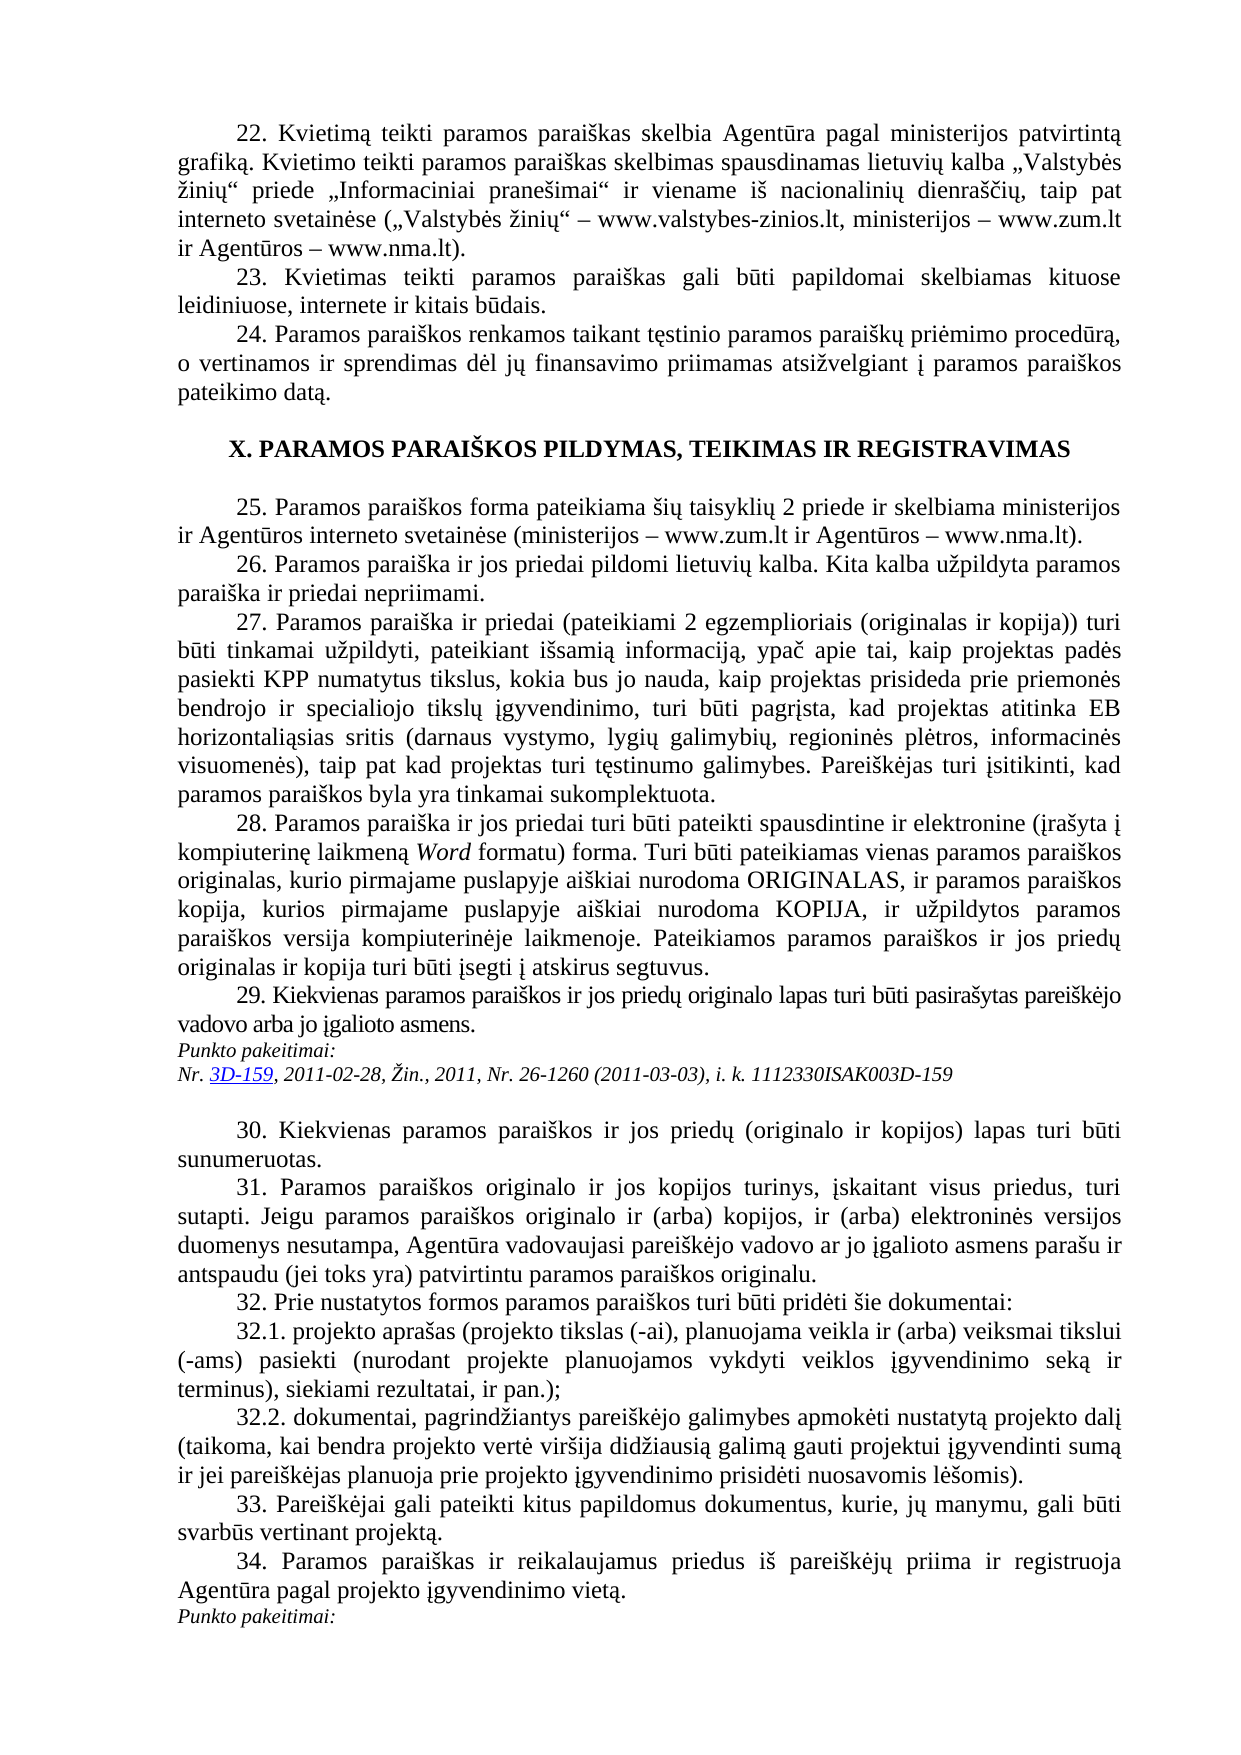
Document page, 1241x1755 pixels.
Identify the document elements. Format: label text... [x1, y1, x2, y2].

text X. PARAMOS PARAIŠKOS PILDYMAS, TEIKIMAS IR REGISTRAVIMAS [177, 434, 1122, 463]
text 32. Prie nustatytos formos paramos paraiškos turi būti pridėti šie dokumentai: [177, 1287, 1122, 1316]
text 23. Kvietimas teikti paramos paraiškas gali būti papildomai skelbiamas kituose leidiniuose, internete ir kitais būdais. [177, 262, 1122, 319]
text 24. Paramos paraiškos renkamos taikant tęstinio paramos paraiškų priėmimo procedūrą, o vertinamos ir sprendimas dėl jų finansavimo priimamas atsižvelgiant į paramos paraiškos pateikimo datą. [177, 319, 1122, 406]
text Nr. 3D-159, 2011-02-28, Žin., 2011, Nr. 26-1260 (2011-03-03), i. k. 1112330ISAK003D-159 [177, 1062, 1122, 1086]
text 30. Kiekvienas paramos paraiškos ir jos priedų (originalo ir kopijos) lapas turi būti sunumeruotas. [177, 1115, 1122, 1172]
text Punkto pakeitimai: [177, 1038, 1122, 1062]
text 29. Kiekvienas paramos paraiškos ir jos priedų originalo lapas turi būti pasirašytas pareiškėjo vadovo arba jo įgalioto asmens. [177, 981, 1122, 1038]
text 27. Paramos paraiška ir priedai (pateikiami 2 egzemplioriais (originalas ir kopija)) turi būti tinkamai užpildyti, pateikiant išsamią informaciją, ypač apie tai, kaip projektas padės pasiekti KPP numatytus tikslus, kokia bus jo nauda, kaip projektas prisideda prie priemonės bendrojo ir specialiojo tikslų įgyvendinimo, turi būti pagrįsta, kad projektas atitinka EB horizontaliąsias sritis (darnaus vystymo, lygių galimybių, regioninės plėtros, informacinės visuomenės), taip pat kad projektas turi tęstinumo galimybes. Pareiškėjas turi įsitikinti, kad paramos paraiškos byla yra tinkamai sukomplektuota. [177, 607, 1122, 808]
text Punkto pakeitimai: [177, 1604, 1122, 1628]
text 34. Paramos paraiškas ir reikalaujamus priedus iš pareiškėjų priima ir registruoja Agentūra pagal projekto įgyvendinimo vietą. [177, 1546, 1122, 1604]
text 28. Paramos paraiška ir jos priedai turi būti pateikti spausdintine ir elektronine (įrašyta į kompiuterinę laikmeną Word formatu) forma. Turi būti pateikiamas vienas paramos paraiškos originalas, kurio pirmajame puslapyje aiškiai nurodoma ORIGINALAS, ir paramos paraiškos kopija, kurios pirmajame puslapyje aiškiai nurodoma KOPIJA, ir užpildytos paramos paraiškos versija kompiuterinėje laikmenoje. Pateikiamos paramos paraiškos ir jos priedų originalas ir kopija turi būti įsegti į atskirus segtuvus. [177, 808, 1122, 981]
text 25. Paramos paraiškos forma pateikiama šių taisyklių 2 priede ir skelbiama ministerijos ir Agentūros interneto svetainėse (ministerijos – www.zum.lt ir Agentūros – www.nma.lt). [177, 492, 1122, 549]
text 26. Paramos paraiška ir jos priedai pildomi lietuvių kalba. Kita kalba užpildyta paramos paraiška ir priedai nepriimami. [177, 549, 1122, 607]
text 32.1. projekto aprašas (projekto tikslas (-ai), planuojama veikla ir (arba) veiksmai tikslui (-ams) pasiekti (nurodant projekte planuojamos vykdyti veiklos įgyvendinimo seką ir terminus), siekiami rezultatai, ir pan.); [177, 1316, 1122, 1402]
text 22. Kvietimą teikti paramos paraiškas skelbia Agentūra pagal ministerijos patvirtintą grafiką. Kvietimo teikti paramos paraiškas skelbimas spausdinamas lietuvių kalba „Valstybės žinių“ priede „Informaciniai pranešimai“ ir viename iš nacionalinių dienraščių, taip pat interneto svetainėse („Valstybės žinių“ – www.valstybes-zinios.lt, ministerijos – www.zum.lt ir Agentūros – www.nma.lt). [177, 118, 1122, 262]
text 33. Pareiškėjai gali pateikti kitus papildomus dokumentus, kurie, jų manymu, gali būti svarbūs vertinant projektą. [177, 1489, 1122, 1546]
text 31. Paramos paraiškos originalo ir jos kopijos turinys, įskaitant visus priedus, turi sutapti. Jeigu paramos paraiškos originalo ir (arba) kopijos, ir (arba) elektroninės versijos duomenys nesutampa, Agentūra vadovaujasi pareiškėjo vadovo ar jo įgalioto asmens parašu ir antspaudu (jei toks yra) patvirtintu paramos paraiškos originalu. [177, 1172, 1122, 1287]
text 32.2. dokumentai, pagrindžiantys pareiškėjo galimybes apmokėti nustatytą projekto dalį (taikoma, kai bendra projekto vertė viršija didžiausią galimą gauti projektui įgyvendinti sumą ir jei pareiškėjas planuoja prie projekto įgyvendinimo prisidėti nuosavomis lėšomis). [177, 1402, 1122, 1489]
